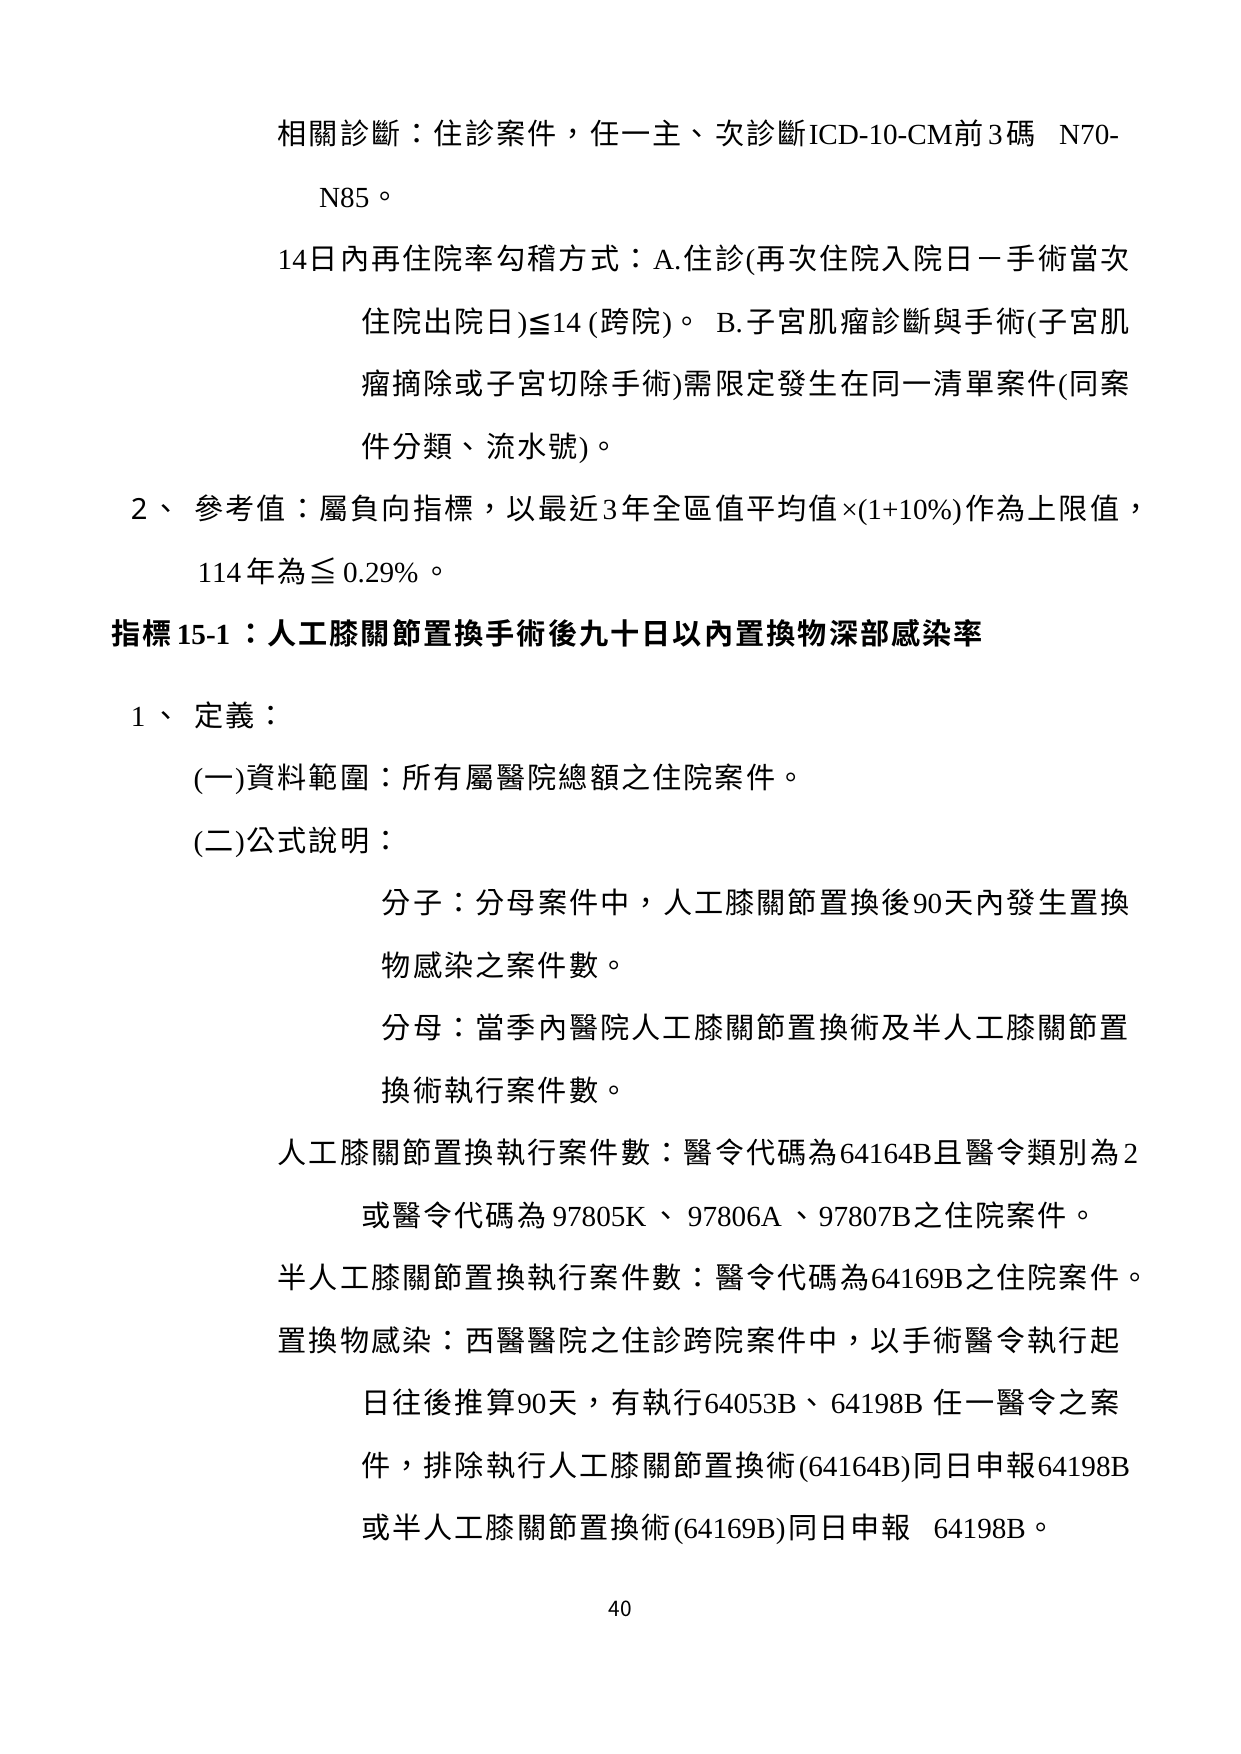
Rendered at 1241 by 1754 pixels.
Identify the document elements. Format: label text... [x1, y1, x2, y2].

text 人工膝關節置換執行案件數：醫令代碼為64164B且醫令類別為2或醫令代碼為97805K、97806A、97807B之住院案件。 [276, 1109, 1145, 1234]
list 定義： [125, 672, 1145, 734]
text 半人工膝關節置換執行案件數：醫令代碼為64169B之住院案件。 [276, 1234, 1145, 1297]
text 14日內再住院率勾稽方式：A.住診(再次住院入院日－手術當次住院出院日)≦14 (跨院)。 B.子宮肌瘤診斷與手術(子宮肌瘤摘除或子宮切除手術)需限定發生在同一清單案件(同案件分類、流水號)。 [276, 215, 1145, 465]
text 置換物感染：西醫醫院之住診跨院案件中，以手術醫令執行起日往後推算90天，有執行64053B、64198B 任一醫令之案件，排除執行人工膝關節置換術(64164B)同日申報64198B或半人工膝關節置換術(64169B)同日申報 64198B。 [276, 1297, 1145, 1547]
text 相關診斷：住診案件，任一主、次診斷ICD-10-CM前3碼 N70-N85。 [276, 90, 1145, 215]
text 指標15-1：人工膝關節置換手術後九十日以內置換物深部感染率 [100, 590, 1151, 653]
list 參考值：屬負向指標，以最近3年全區值平均值×(1+10%)作為上限值，114年為≦0.29%。 [125, 465, 1145, 590]
text 分子：分母案件中，人工膝關節置換後90天內發生置換物感染之案件數。 [378, 859, 1145, 984]
text (二)公式說明： [189, 797, 1145, 859]
text 分母：當季內醫院人工膝關節置換術及半人工膝關節置換術執行案件數。 [378, 984, 1145, 1109]
text (一)資料範圍：所有屬醫院總額之住院案件。 [189, 734, 1145, 797]
